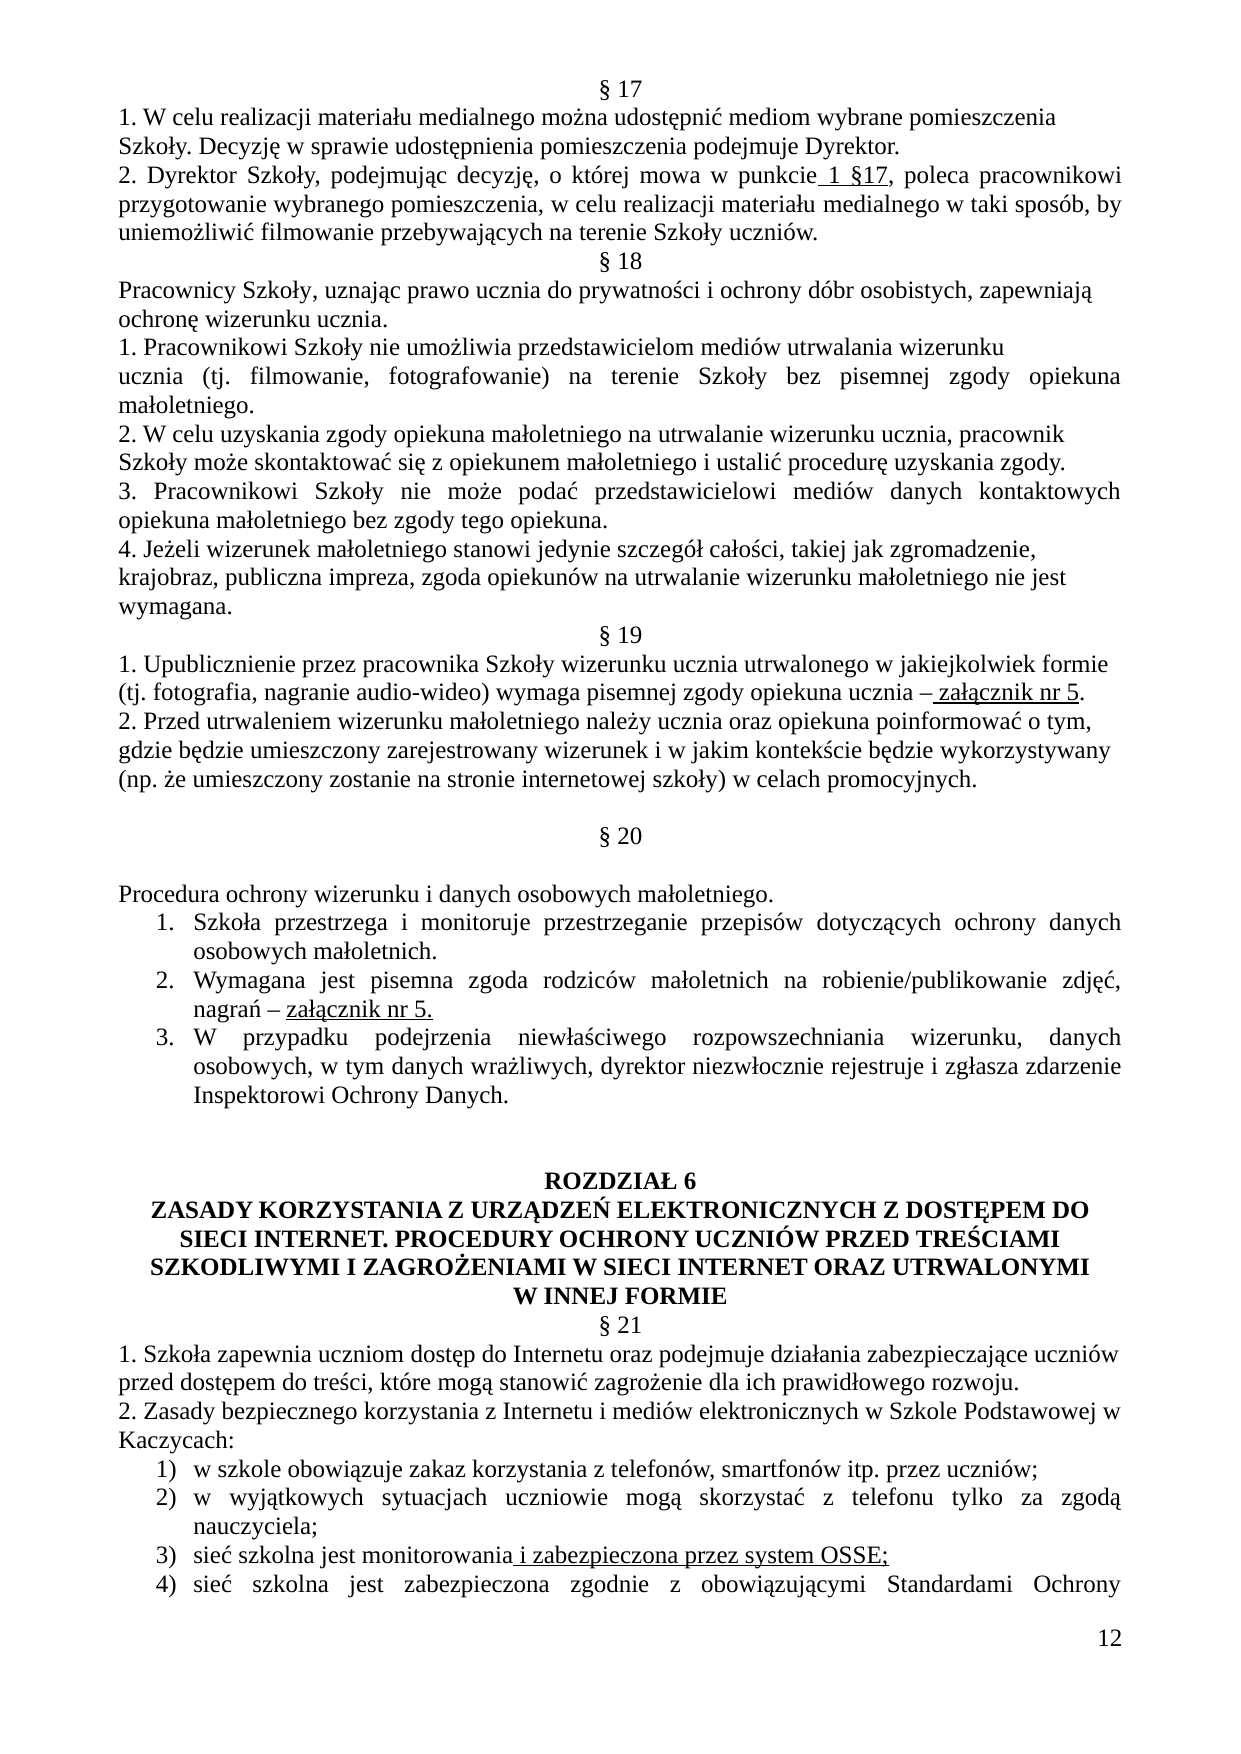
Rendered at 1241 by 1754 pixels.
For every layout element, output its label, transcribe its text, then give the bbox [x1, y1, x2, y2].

list Wymagana jest pisemna zgoda rodziców małoletnich na robienie/publikowanie zdjęć, nagrań – załącznik nr 5. [156, 965, 1122, 1022]
text SIECI INTERNET. PROCEDURY OCHRONY UCZNIÓW PRZED TREŚCIAMI [118, 1224, 1122, 1252]
list w wyjątkowych sytuacjach uczniowie mogą skorzystać z telefonu tylko za zgodą nauczyciela; [156, 1482, 1122, 1540]
text 2. Przed utrwaleniem wizerunku małoletniego należy ucznia oraz opiekuna poinformować o tym, [118, 706, 1122, 735]
text Procedura ochrony wizerunku i danych osobowych małoletniego. [118, 879, 1122, 907]
text ZASADY KORZYSTANIA Z URZĄDZEŃ ELEKTRONICZNYCH Z DOSTĘPEM DO [118, 1195, 1122, 1224]
text wymagana. [118, 591, 1122, 620]
text ochronę wizerunku ucznia. [118, 304, 1122, 332]
text § 20 [118, 821, 1122, 850]
list sieć szkolna jest monitorowania i zabezpieczona przez system OSSE; [156, 1540, 1122, 1569]
text Pracownicy Szkoły, uznając prawo ucznia do prywatności i ochrony dóbr osobistych, zapewniają [118, 275, 1122, 304]
text 1. Upublicznienie przez pracownika Szkoły wizerunku ucznia utrwalonego w jakiejkolwiek formie [118, 649, 1122, 677]
text 2. W celu uzyskania zgody opiekuna małoletniego na utrwalanie wizerunku ucznia, pracownik [118, 419, 1122, 447]
text Szkoły. Decyzję w sprawie udostępnienia pomieszczenia podejmuje Dyrektor. [118, 131, 1122, 160]
list W przypadku podejrzenia niewłaściwego rozpowszechniania wizerunku, danych osobowych, w tym danych wrażliwych, dyrektor niezwłocznie rejestruje i zgłasza zdarzenie Inspektorowi Ochrony Danych. [156, 1022, 1122, 1109]
list w szkole obowiązuje zakaz korzystania z telefonów, smartfonów itp. przez uczniów; [156, 1454, 1122, 1482]
text § 18 [118, 246, 1122, 275]
list Szkoła przestrzega i monitoruje przestrzeganie przepisów dotyczących ochrony danych osobowych małoletnich. [156, 907, 1122, 965]
text 2. Dyrektor Szkoły, podejmując decyzję, o której mowa w punkcie 1 §17, poleca pracownikowi przygotowanie wybranego pomieszczenia, w celu realizacji materiału medialnego w taki sposób, by uniemożliwić filmowanie przebywających na terenie Szkoły uczniów. [118, 160, 1122, 246]
text Szkoły może skontaktować się z opiekunem małoletniego i ustalić procedurę uzyskania zgody. [118, 447, 1122, 476]
text 3. Pracownikowi Szkoły nie może podać przedstawicielowi mediów danych kontaktowych opiekuna małoletniego bez zgody tego opiekuna. [118, 476, 1122, 534]
text W INNEJ FORMIE [118, 1281, 1122, 1310]
text 1. Szkoła zapewnia uczniom dostęp do Internetu oraz podejmuje działania zabezpieczające uczniów [118, 1339, 1122, 1367]
text § 17 [118, 74, 1122, 102]
list sieć szkolna jest zabezpieczona zgodnie z obowiązującymi Standardami Ochrony [156, 1569, 1122, 1597]
text § 21 [118, 1310, 1122, 1339]
text ucznia (tj. filmowanie, fotografowanie) na terenie Szkoły bez pisemnej zgody opiekuna małoletniego. [118, 361, 1122, 419]
text 1. W celu realizacji materiału medialnego można udostępnić mediom wybrane pomieszczenia [118, 102, 1122, 131]
text ROZDZIAŁ 6 [118, 1166, 1122, 1195]
text § 19 [118, 620, 1122, 649]
text 2. Zasady bezpiecznego korzystania z Internetu i mediów elektronicznych w Szkole Podstawowej w Kaczycach: [118, 1396, 1122, 1454]
text 1. Pracownikowi Szkoły nie umożliwia przedstawicielom mediów utrwalania wizerunku [118, 332, 1122, 361]
text gdzie będzie umieszczony zarejestrowany wizerunek i w jakim kontekście będzie wykorzystywany (np. że umieszczony zostanie na stronie internetowej szkoły) w celach promocyjnych. [118, 735, 1122, 792]
text 4. Jeżeli wizerunek małoletniego stanowi jedynie szczegół całości, takiej jak zgromadzenie, krajobraz, publiczna impreza, zgoda opiekunów na utrwalanie wizerunku małoletniego nie jest [118, 534, 1122, 591]
text (tj. fotografia, nagranie audio-wideo) wymaga pisemnej zgody opiekuna ucznia – załącznik nr 5. [118, 677, 1122, 706]
text SZKODLIWYMI I ZAGROŻENIAMI W SIECI INTERNET ORAZ UTRWALONYMI [118, 1252, 1122, 1281]
text przed dostępem do treści, które mogą stanowić zagrożenie dla ich prawidłowego rozwoju. [118, 1367, 1122, 1396]
